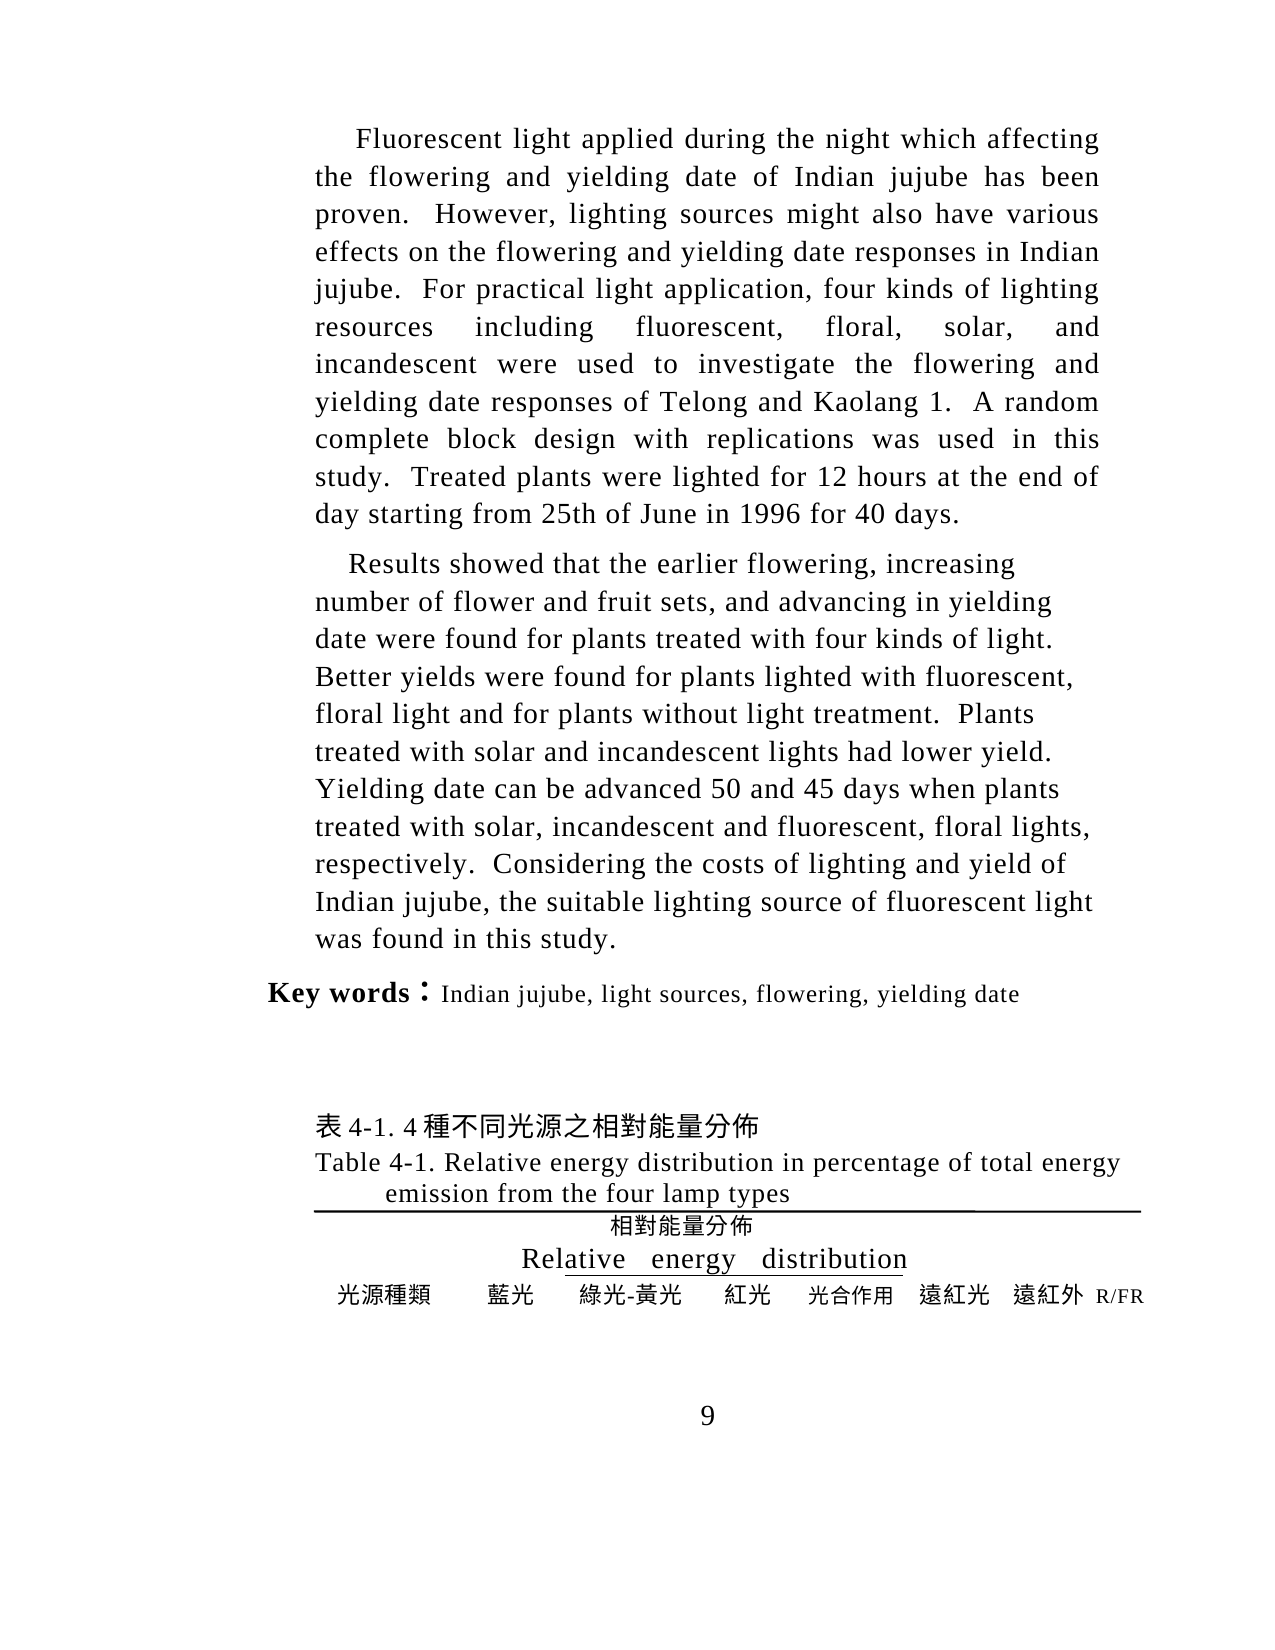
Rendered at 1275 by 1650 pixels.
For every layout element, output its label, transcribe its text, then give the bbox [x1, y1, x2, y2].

text Table 4-1. Relative energy distribution in percentage of total energy [315, 1146, 1176, 1177]
table_header R/FR [1091, 1275, 1148, 1310]
table_header 藍光 [456, 1275, 565, 1310]
table_header 遠紅光 [903, 1275, 1006, 1310]
text Results showed that the earlier flowering, increasing number of flower and fruit sets, and advancing in yielding date were found for plants treated with four kinds of light. Better yields were found for plants lighted with fluorescent, floral light and for plants without light treatment. Plants treated with solar and incandescent lights had lower yield. Yielding date can be advanced 50 and 45 days when plants treated with solar, incandescent and fluorescent, floral lights, respectively. Considering the costs of lighting and yield of Indian jujube, the suitable lighting source of fluorescent light was found in this study. [315, 544, 1101, 956]
text emission from the four lamp types [315, 1177, 1047, 1208]
table_header 紅光 [696, 1276, 799, 1310]
table_header 光合作用 [800, 1276, 903, 1310]
text Relative energy distribution [315, 1241, 1048, 1275]
table_header 光源種類 [312, 1275, 456, 1310]
text Fluorescent light applied during the night which affecting the flowering and yielding date of Indian jujube has been proven. However, lighting sources might also have various effects on the flowering and yielding date responses in Indian jujube. For practical light application, four kinds of lighting resources including fluorescent, floral, solar, and incandescent were used to investigate the flowering and yielding date responses of Telong and Kaolang 1. A random complete block design with replications was used in this study. Treated plants were lighted for 12 hours at the end of day starting from 25th of June in 1996 for 40 days. [315, 119, 1101, 531]
table_header 綠光-黃光 [565, 1276, 696, 1310]
text 相對能量分佈 [315, 1213, 1048, 1241]
table_header 遠紅外 [1006, 1275, 1091, 1310]
text 表4-1. 4種不同光源之相對能量分佈 [315, 1098, 1101, 1146]
text Key words：Indian jujube, light sources, flowering, yielding date [268, 969, 1048, 1011]
